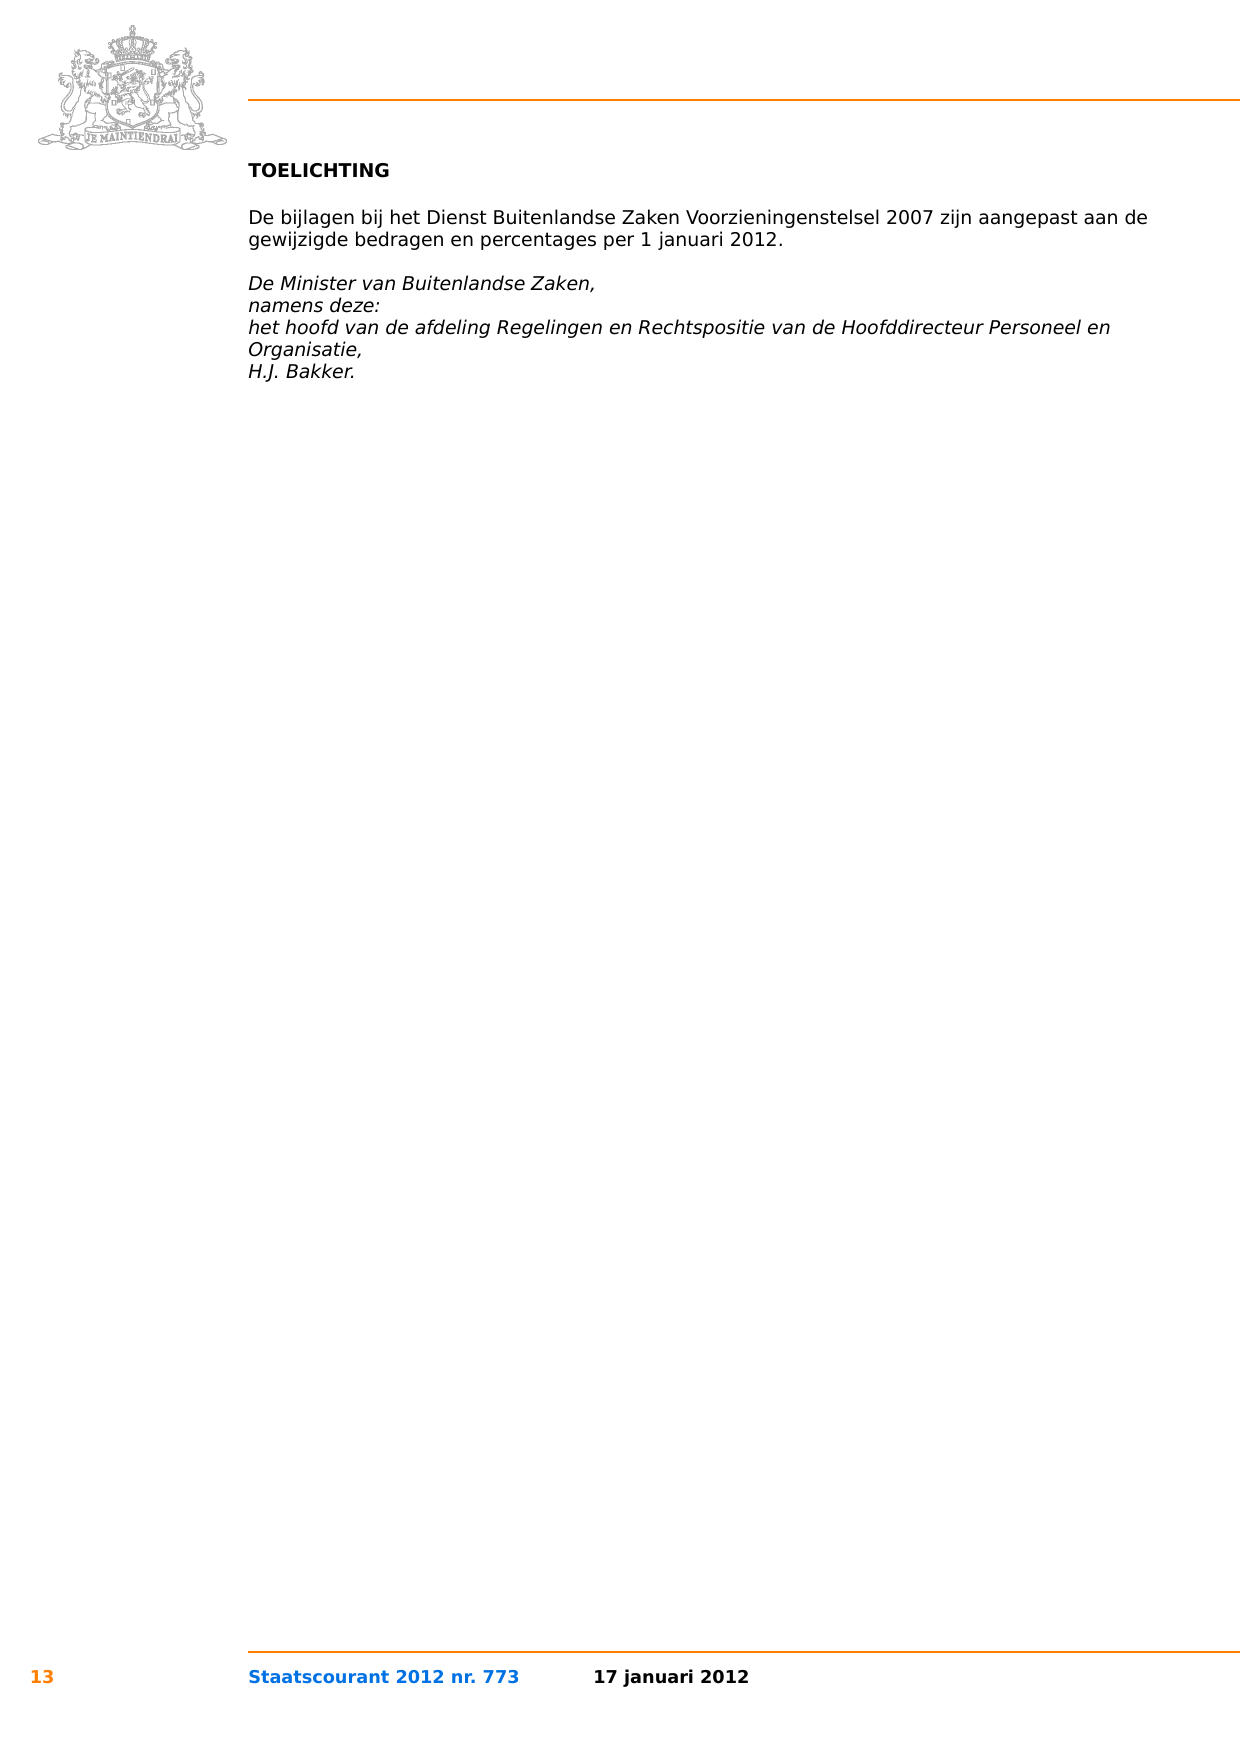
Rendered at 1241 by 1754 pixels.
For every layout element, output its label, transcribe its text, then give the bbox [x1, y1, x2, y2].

subtitle TOELICHTING [248, 160, 1163, 182]
picture [38, 25, 227, 150]
text De bijlagen bij het Dienst Buitenlandse Zaken Voorzieningenstelsel 2007 zijn aangepast aan de gewijzigde bedragen en percentages per 1 januari 2012. [248, 207, 1163, 251]
text De Minister van Buitenlandse Zaken, namens deze: het hoofd van de afdeling Regelingen en Rechtspositie van de Hoofddirecteur Personeel en Organisatie, H.J. Bakker. [248, 273, 1163, 383]
